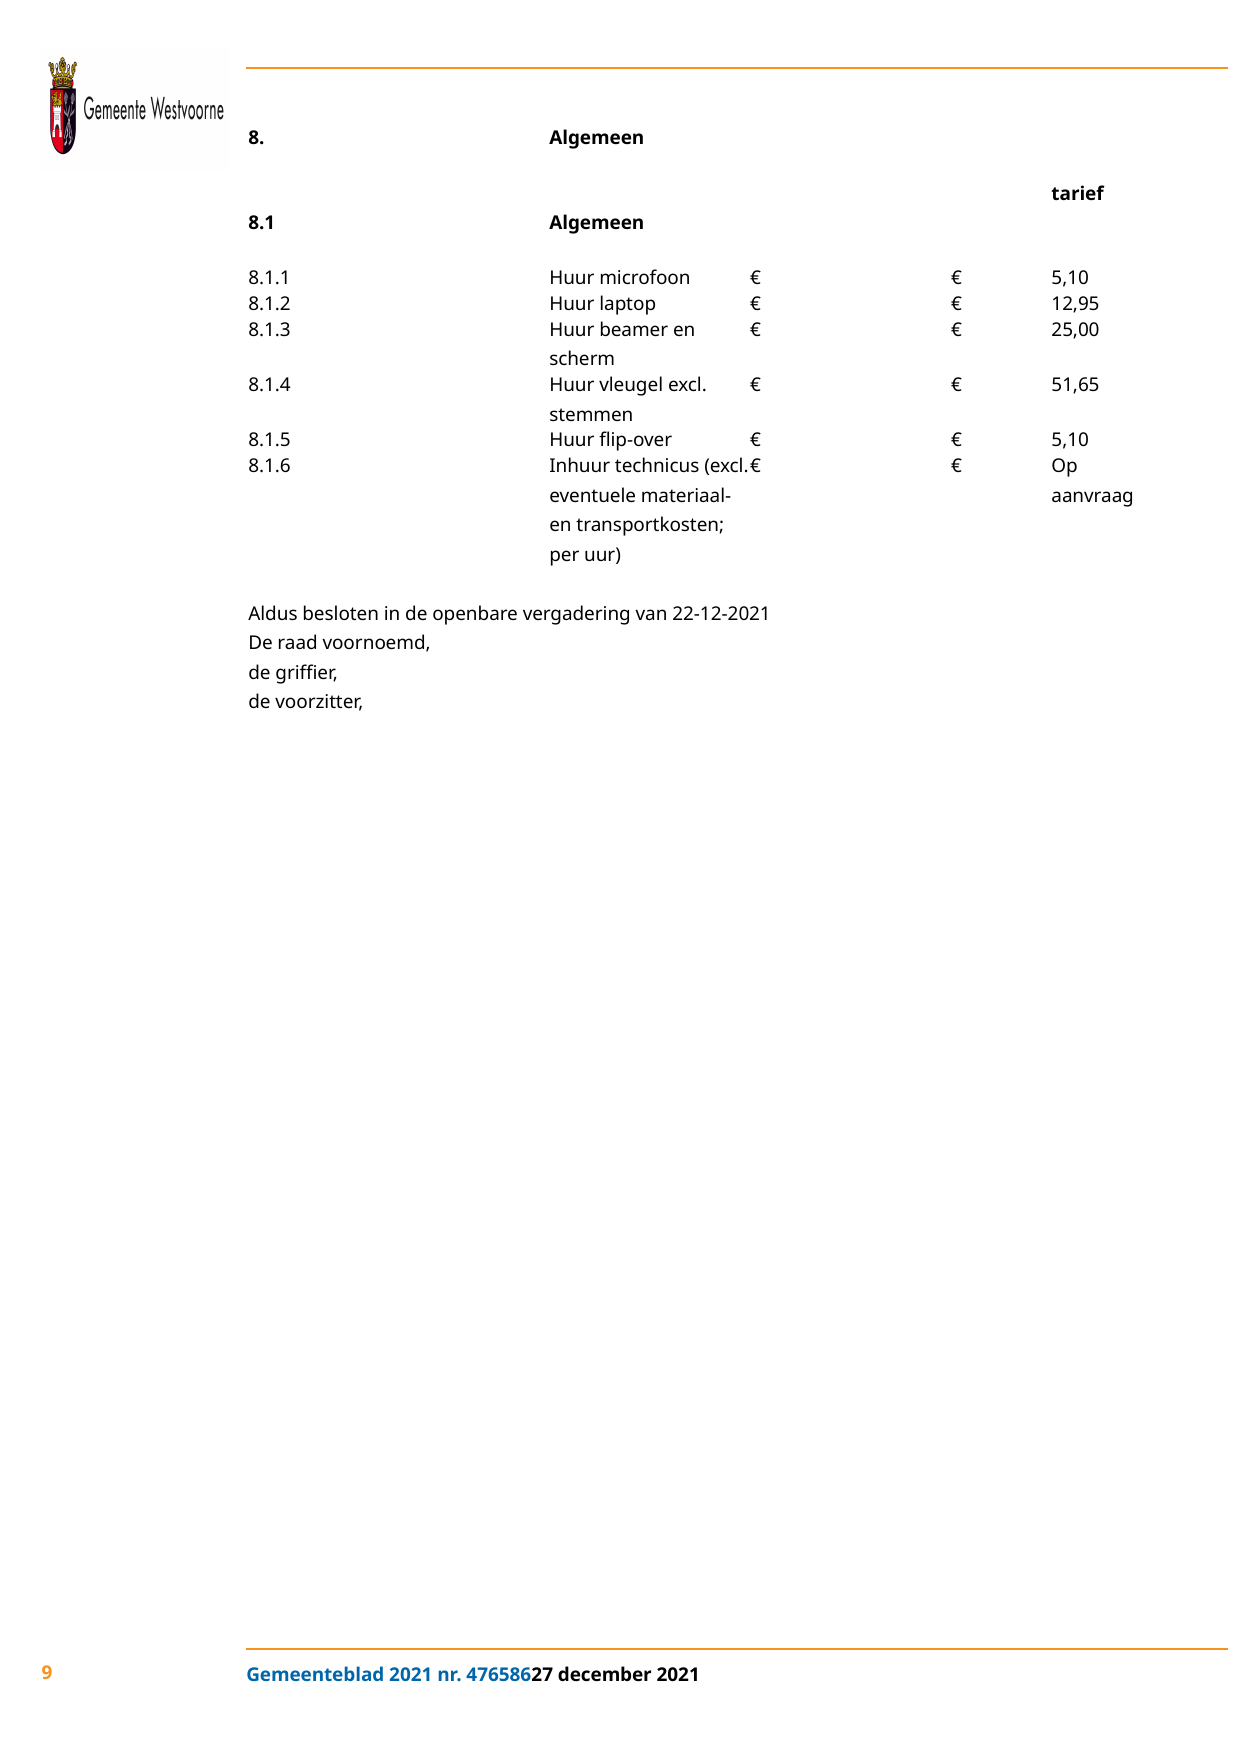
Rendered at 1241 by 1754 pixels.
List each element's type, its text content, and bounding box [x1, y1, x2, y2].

table_cell € [750, 265, 850, 290]
table_cell [850, 316, 951, 371]
text De raad voornoemd, [248, 629, 1152, 655]
table_cell [951, 180, 1051, 264]
table_cell [850, 265, 951, 290]
table_cell [850, 453, 951, 567]
table_cell [750, 95, 850, 180]
table_cell Huur microfoon [549, 265, 750, 290]
table_cell 8. [248, 95, 549, 180]
table_cell € [951, 316, 1051, 371]
table_cell Inhuur technicus (excl. eventuele materiaal- en transportkosten; per uur) [549, 453, 750, 567]
table_cell € [951, 453, 1051, 567]
table_cell [850, 371, 951, 427]
table_cell 12,95 [1051, 290, 1152, 316]
table_cell 8.1.5 [248, 427, 549, 452]
table_cell 5,10 [1051, 265, 1152, 290]
text de voorzitter, [248, 688, 1152, 714]
table_cell [850, 427, 951, 452]
table_cell 8.1.6 [248, 453, 549, 567]
table_cell [850, 290, 951, 316]
table_cell Huur flip-over [549, 427, 750, 452]
table_cell 8.1.3 [248, 316, 549, 371]
table_cell € [951, 265, 1051, 290]
table_cell Huur vleugel excl. stemmen [549, 371, 750, 427]
table_cell € [750, 316, 850, 371]
table_cell [850, 180, 951, 264]
table_cell 25,00 [1051, 316, 1152, 371]
picture [41, 47, 231, 172]
table_cell 8.1.2 [248, 290, 549, 316]
table_cell € [951, 371, 1051, 427]
table_cell [1051, 95, 1152, 180]
table_cell 8.1.1 [248, 265, 549, 290]
table_cell [951, 95, 1051, 180]
table_cell [850, 95, 951, 180]
table_cell € [750, 290, 850, 316]
table_cell 8.1.4 [248, 371, 549, 427]
table_cell € [750, 371, 850, 427]
table_cell € [750, 427, 850, 452]
table_cell [750, 180, 850, 264]
table_cell 51,65 [1051, 371, 1152, 427]
text de griffier, [248, 659, 1152, 684]
table_cell Algemeen [549, 95, 750, 180]
table_cell € [951, 290, 1051, 316]
table_cell tarief [1051, 180, 1152, 264]
table_cell Algemeen [549, 180, 750, 264]
table_cell Huur beamer en scherm [549, 316, 750, 371]
table_cell 8.1 [248, 180, 549, 264]
table_cell 5,10 [1051, 427, 1152, 452]
table_cell € [750, 453, 850, 567]
table_cell Op aanvraag [1051, 453, 1152, 567]
text Aldus besloten in de openbare vergadering van 22-12-2021 [248, 600, 1152, 625]
table_cell Huur laptop [549, 290, 750, 316]
table_cell € [951, 427, 1051, 452]
